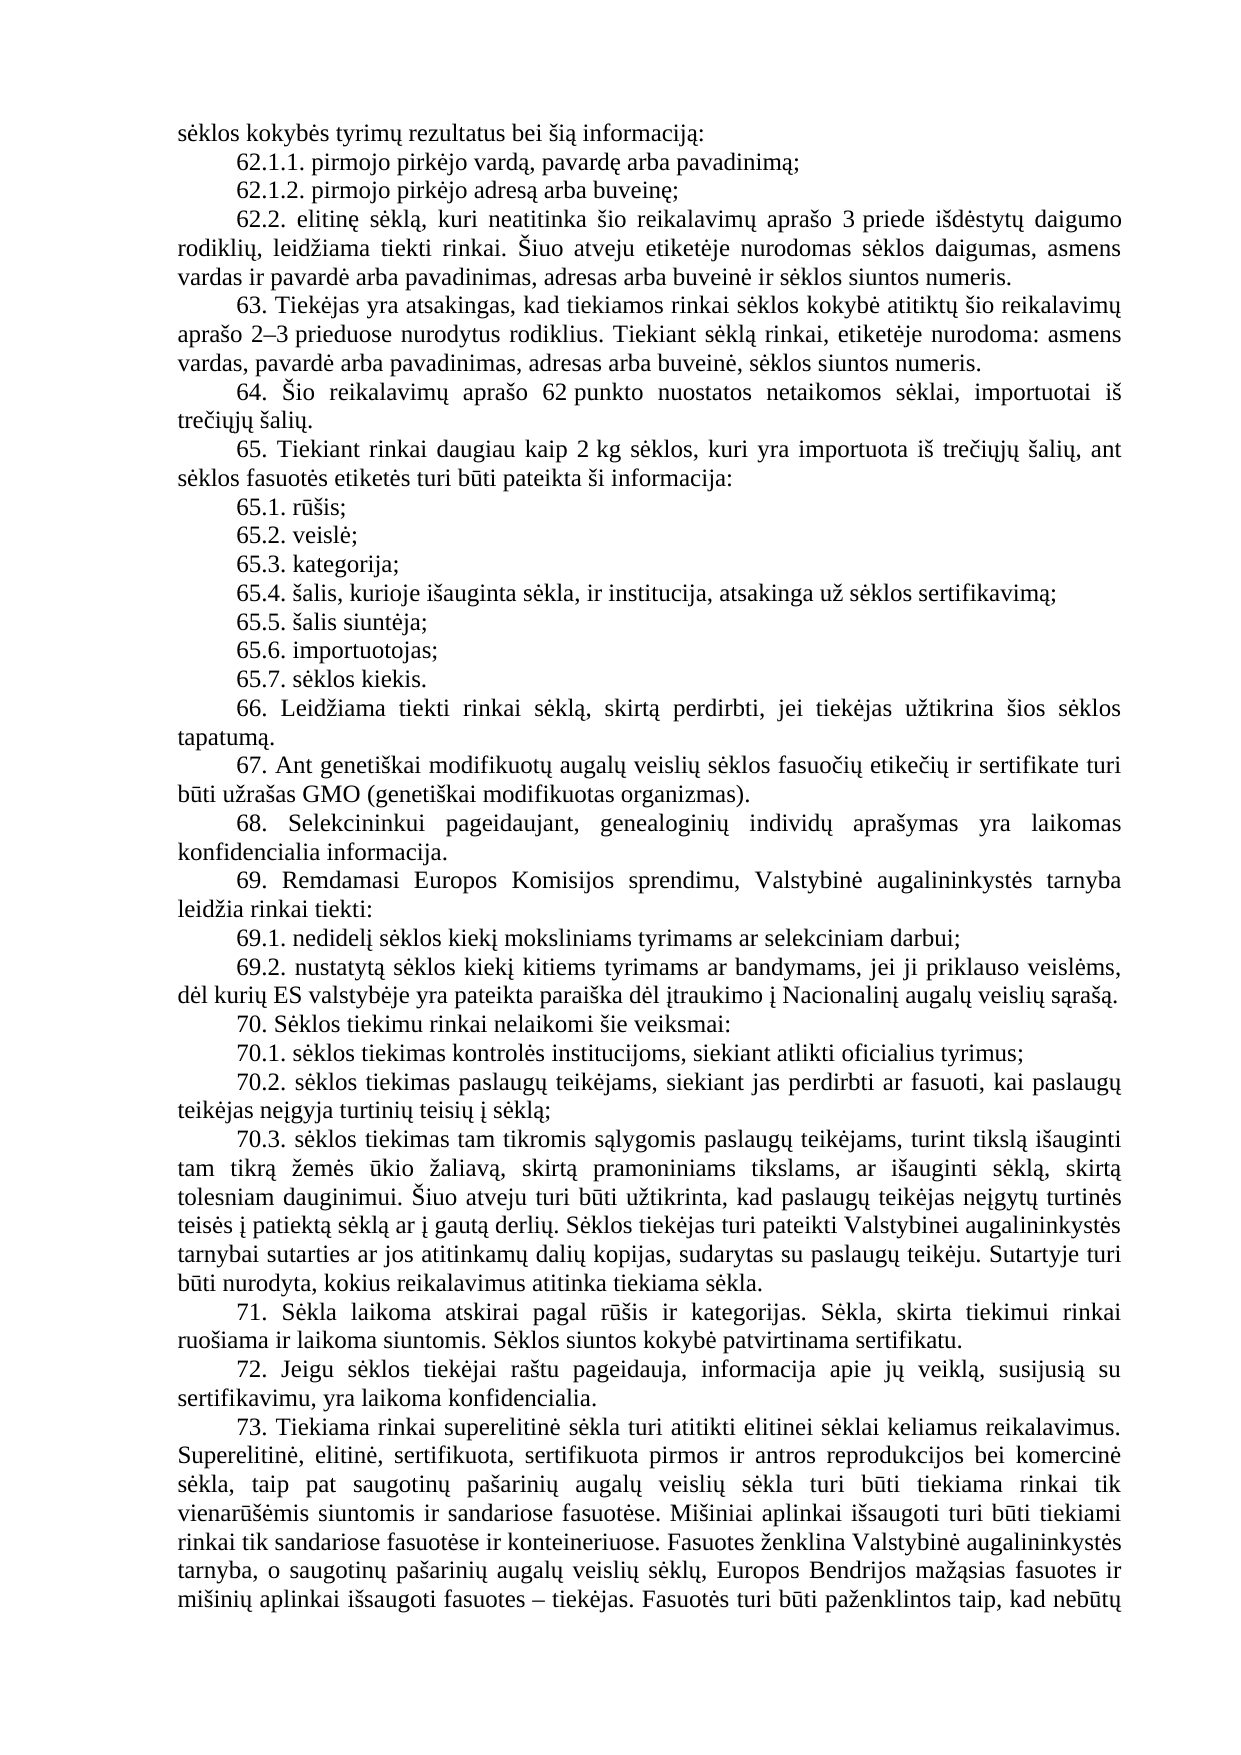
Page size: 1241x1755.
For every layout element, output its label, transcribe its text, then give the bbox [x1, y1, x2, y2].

text 69. Remdamasi Europos Komisijos sprendimu, Valstybinė augalininkystės tarnyba leidžia rinkai tiekti: [177, 866, 1122, 923]
text 69.2. nustatytą sėklos kiekį kitiems tyrimams ar bandymams, jei ji priklauso veislėms, dėl kurių ES valstybėje yra pateikta paraiška dėl įtraukimo į Nacionalinį augalų veislių sąrašą. [177, 952, 1122, 1009]
text 65. Tiekiant rinkai daugiau kaip 2 kg sėklos, kuri yra importuota iš trečiųjų šalių, ant sėklos fasuotės etiketės turi būti pateikta ši informacija: [177, 434, 1122, 492]
text 70.3. sėklos tiekimas tam tikromis sąlygomis paslaugų teikėjams, turint tikslą išauginti tam tikrą žemės ūkio žaliavą, skirtą pramoniniams tikslams, ar išauginti sėklą, skirtą tolesniam dauginimui. Šiuo atveju turi būti užtikrinta, kad paslaugų teikėjas neįgytų turtinės teisės į patiektą sėklą ar į gautą derlių. Sėklos tiekėjas turi pateikti Valstybinei augalininkystės tarnybai sutarties ar jos atitinkamų dalių kopijas, sudarytas su paslaugų teikėju. Sutartyje turi būti nurodyta, kokius reikalavimus atitinka tiekiama sėkla. [177, 1124, 1122, 1297]
text 70.2. sėklos tiekimas paslaugų teikėjams, siekiant jas perdirbti ar fasuoti, kai paslaugų teikėjas neįgyja turtinių teisių į sėklą; [177, 1067, 1122, 1124]
text 65.7. sėklos kiekis. [177, 664, 1122, 693]
text 64. Šio reikalavimų aprašo 62 punkto nuostatos netaikomos sėklai, importuotai iš trečiųjų šalių. [177, 377, 1122, 434]
text 65.4. šalis, kurioje išauginta sėkla, ir institucija, atsakinga už sėklos sertifikavimą; [177, 578, 1122, 607]
text 62.2. elitinę sėklą, kuri neatitinka šio reikalavimų aprašo 3 priede išdėstytų daigumo rodiklių, leidžiama tiekti rinkai. Šiuo atveju etiketėje nurodomas sėklos daigumas, asmens vardas ir pavardė arba pavadinimas, adresas arba buveinė ir sėklos siuntos numeris. [177, 204, 1122, 291]
text 66. Leidžiama tiekti rinkai sėklą, skirtą perdirbti, jei tiekėjas užtikrina šios sėklos tapatumą. [177, 693, 1122, 751]
text 62.1.1. pirmojo pirkėjo vardą, pavardę arba pavadinimą; [177, 147, 1122, 176]
text 63. Tiekėjas yra atsakingas, kad tiekiamos rinkai sėklos kokybė atitiktų šio reikalavimų aprašo 2–3 prieduose nurodytus rodiklius. Tiekiant sėklą rinkai, etiketėje nurodoma: asmens vardas, pavardė arba pavadinimas, adresas arba buveinė, sėklos siuntos numeris. [177, 291, 1122, 377]
text 70. Sėklos tiekimu rinkai nelaikomi šie veiksmai: [177, 1009, 1122, 1038]
text 65.6. importuotojas; [177, 636, 1122, 664]
text 68. Selekcininkui pageidaujant, genealoginių individų aprašymas yra laikomas konfidencialia informacija. [177, 808, 1122, 866]
text 65.2. veislė; [177, 521, 1122, 549]
text 69.1. nedidelį sėklos kiekį moksliniams tyrimams ar selekciniam darbui; [177, 923, 1122, 952]
text 73. Tiekiama rinkai superelitinė sėkla turi atitikti elitinei sėklai keliamus reikalavimus. Superelitinė, elitinė, sertifikuota, sertifikuota pirmos ir antros reprodukcijos bei komercinė sėkla, taip pat saugotinų pašarinių augalų veislių sėkla turi būti tiekiama rinkai tik vienarūšėmis siuntomis ir sandariose fasuotėse. Mišiniai aplinkai išsaugoti turi būti tiekiami rinkai tik sandariose fasuotėse ir konteineriuose. Fasuotes ženklina Valstybinė augalininkystės tarnyba, o saugotinų pašarinių augalų veislių sėklų, Europos Bendrijos mažąsias fasuotes ir mišinių aplinkai išsaugoti fasuotes – tiekėjas. Fasuotės turi būti paženklintos taip, kad nebūtų [177, 1412, 1122, 1613]
text sėklos kokybės tyrimų rezultatus bei šią informaciją: [177, 118, 1122, 147]
text 65.3. kategorija; [177, 549, 1122, 578]
text 70.1. sėklos tiekimas kontrolės institucijoms, siekiant atlikti oficialius tyrimus; [177, 1038, 1122, 1067]
text 62.1.2. pirmojo pirkėjo adresą arba buveinę; [177, 176, 1122, 204]
text 65.5. šalis siuntėja; [177, 607, 1122, 636]
text 72. Jeigu sėklos tiekėjai raštu pageidauja, informacija apie jų veiklą, susijusią su sertifikavimu, yra laikoma konfidencialia. [177, 1354, 1122, 1412]
text 65.1. rūšis; [177, 492, 1122, 521]
text 71. Sėkla laikoma atskirai pagal rūšis ir kategorijas. Sėkla, skirta tiekimui rinkai ruošiama ir laikoma siuntomis. Sėklos siuntos kokybė patvirtinama sertifikatu. [177, 1297, 1122, 1354]
text 67. Ant genetiškai modifikuotų augalų veislių sėklos fasuočių etikečių ir sertifikate turi būti užrašas GMO (genetiškai modifikuotas organizmas). [177, 751, 1122, 808]
